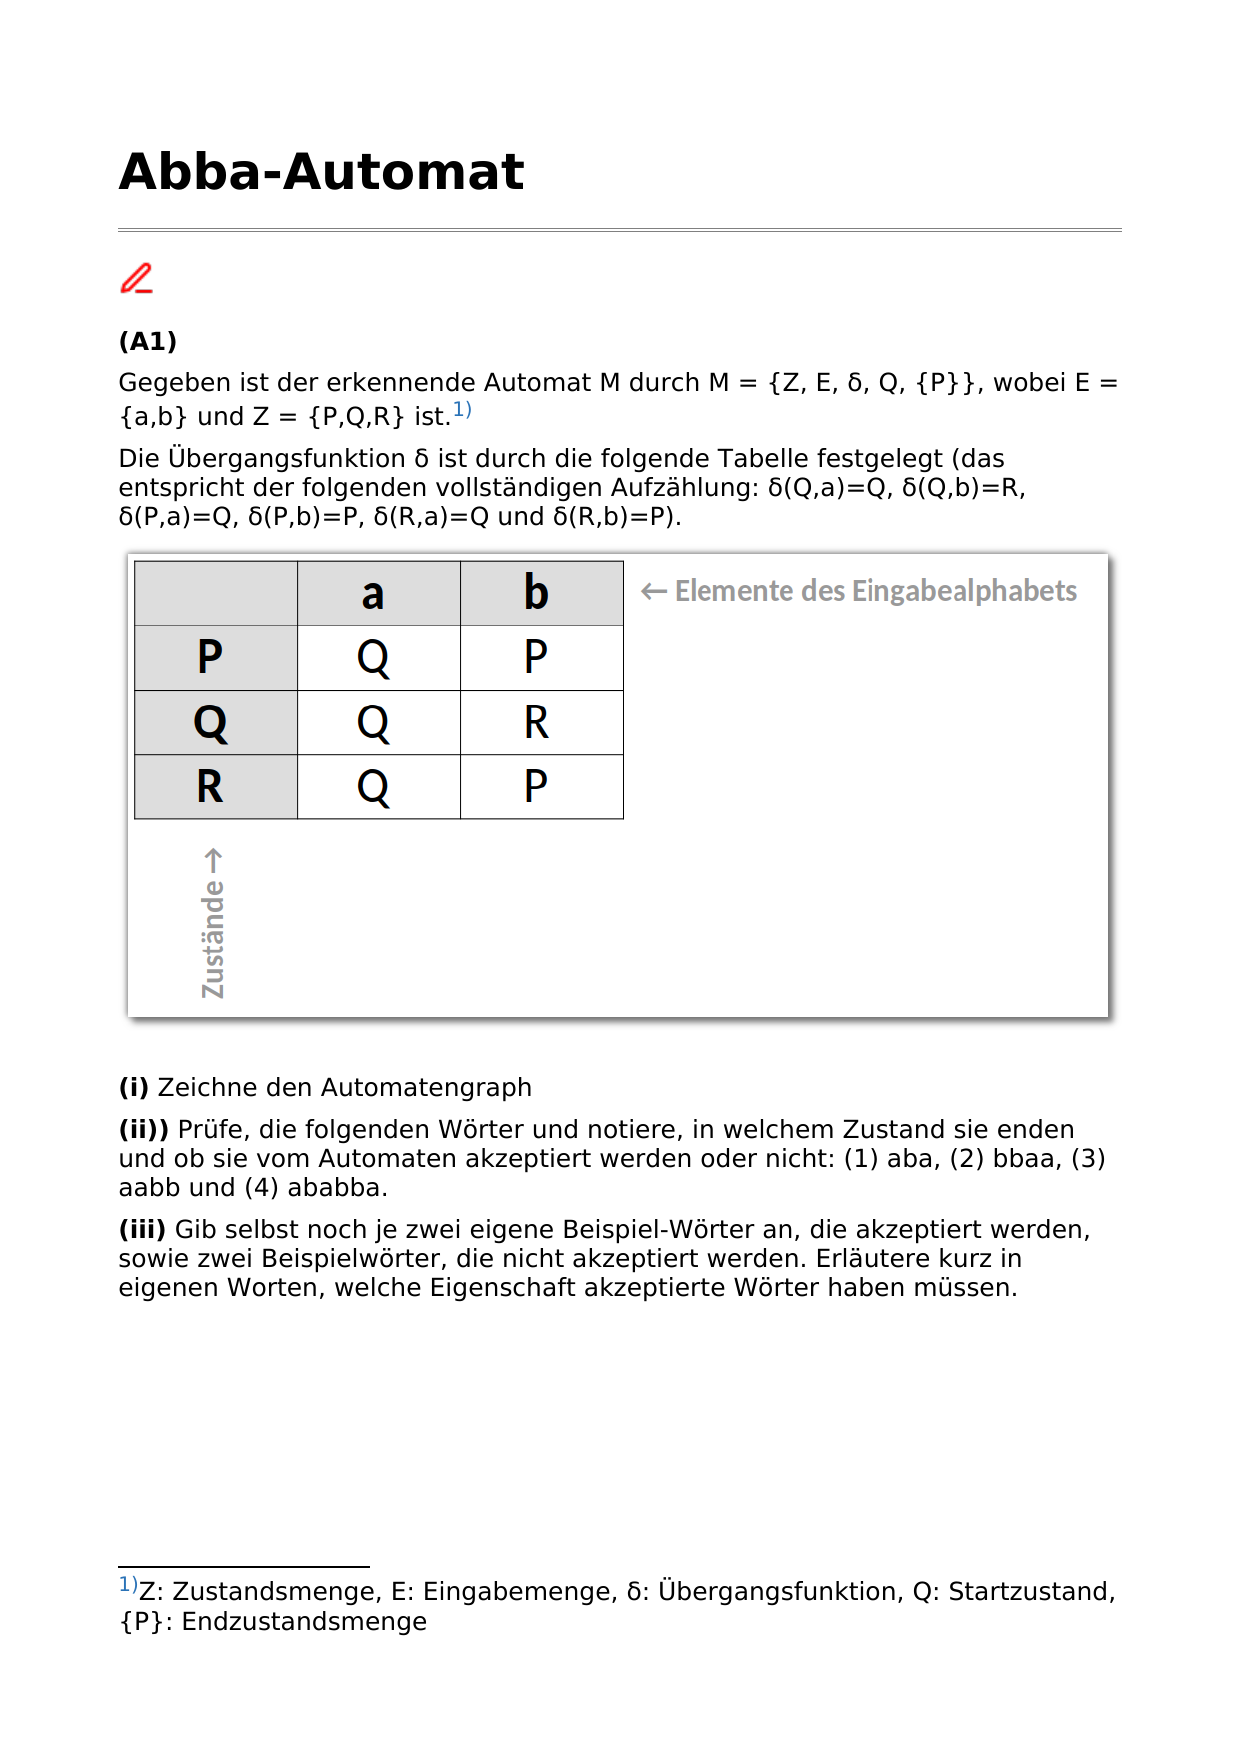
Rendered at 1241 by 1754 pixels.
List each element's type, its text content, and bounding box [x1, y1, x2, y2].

text (i) Zeichne den Automatengraph [118, 1073, 1122, 1103]
text (iii) Gib selbst noch je zwei eigene Beispiel-Wörter an, die akzeptiert werden, sowie zwei Beispielwörter, die nicht akzeptiert werden. Erläutere kurz in eigenen Worten, welche Eigenschaft akzeptierte Wörter haben müssen. [118, 1215, 1122, 1303]
subtitle Abba-Automat [118, 143, 1122, 201]
text Z: Zustandsmenge, E: Eingabemenge, δ: Übergangsfunktion, Q: Startzustand, {P}: Endzustandsmenge [118, 1573, 1122, 1636]
subtitle (A1) [118, 327, 1122, 356]
picture [118, 544, 1123, 1032]
text Die Übergangsfunktion δ ist durch die folgende Tabelle festgelegt (das entspricht der folgenden vollständigen Aufzählung: δ(Q,a)=Q, δ(Q,b)=R, δ(P,a)=Q, δ(P,b)=P, δ(R,a)=Q und δ(R,b)=P). [118, 444, 1122, 532]
text (ii)) Prüfe, die folgenden Wörter und notiere, in welchem Zustand sie enden und ob sie vom Automaten akzeptiert werden oder nicht: (1) aba, (2) bbaa, (3) aabb und (4) ababba. [118, 1115, 1122, 1203]
picture [118, 260, 156, 298]
text Gegeben ist der erkennende Automat M durch M = {Z, E, δ, Q, {P}}, wobei E = {a,b} und Z = {P,Q,R} ist. [118, 368, 1122, 432]
